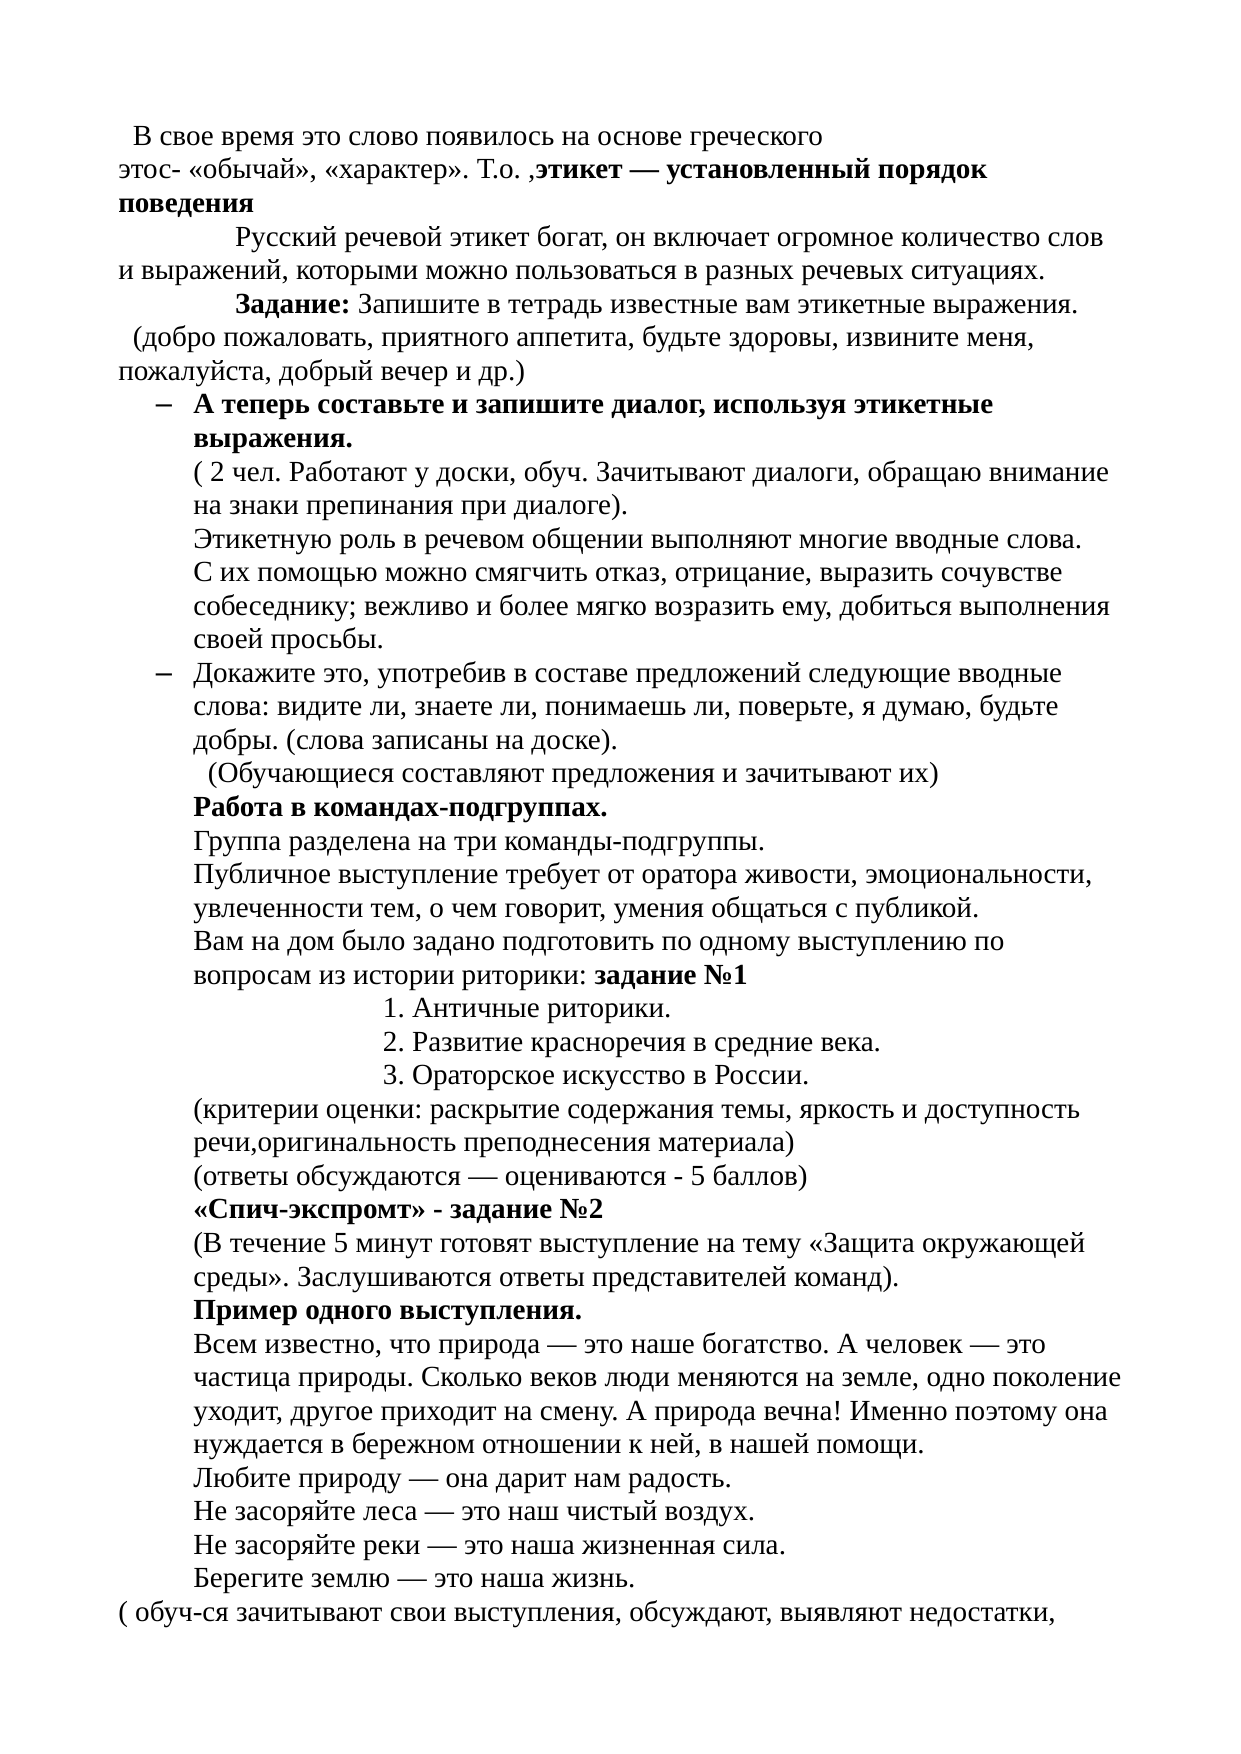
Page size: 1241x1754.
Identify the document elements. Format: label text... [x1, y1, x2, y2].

text Русский речевой этикет богат, он включает огромное количество слов и выражений, которыми можно пользоваться в разных речевых ситуациях. [118, 219, 1122, 286]
list Любите природу — она дарит нам радость. [156, 1460, 1122, 1493]
text Задание: Запишите в тетрадь известные вам этикетные выражения. [118, 286, 1122, 319]
list Этикетную роль в речевом общении выполняют многие вводные слова. [156, 521, 1122, 554]
list Берегите землю — это наша жизнь. [156, 1561, 1122, 1594]
text В свое время это слово появилось на основе греческого [118, 118, 1122, 152]
list С их помощью можно смягчить отказ, отрицание, выразить сочувстве собеседнику; вежливо и более мягко возразить ему, добиться выполнения своей просьбы. [156, 554, 1122, 655]
list Докажите это, употребив в составе предложений следующие вводные слова: видите ли, знаете ли, понимаешь ли, поверьте, я думаю, будьте добры. (слова записаны на доске). [156, 655, 1122, 756]
list А теперь составьте и запишите диалог, используя этикетные выражения. [156, 386, 1122, 454]
list (критерии оценки: раскрытие содержания темы, яркость и доступность речи,оригинальность преподнесения материала) [156, 1091, 1122, 1158]
text (добро пожаловать, приятного аппетита, будьте здоровы, извините меня, пожалуйста, добрый вечер и др.) [118, 319, 1122, 386]
list 3. Ораторское искусство в России. [156, 1057, 1122, 1091]
list Работа в командах-подгруппах. [156, 789, 1122, 823]
list Пример одного выступления. [156, 1292, 1122, 1326]
list «Спич-экспромт» - задание №2 [156, 1192, 1122, 1225]
list 2. Развитие красноречия в средние века. [156, 1024, 1122, 1057]
list Вам на дом было задано подготовить по одному выступлению по вопросам из истории риторики: задание №1 [156, 923, 1122, 990]
list Не засоряйте реки — это наша жизненная сила. [156, 1527, 1122, 1561]
list (В течение 5 минут готовят выступление на тему «Защита окружающей среды». Заслушиваются ответы представителей команд). [156, 1225, 1122, 1292]
list Публичное выступление требует от оратора живости, эмоциональности, увлеченности тем, о чем говорит, умения общаться с публикой. [156, 856, 1122, 923]
text ( обуч-ся зачитывают свои выступления, обсуждают, выявляют недостатки, [118, 1594, 1122, 1628]
list (Обучающиеся составляют предложения и зачитывают их) [156, 756, 1122, 789]
list Всем известно, что природа — это наше богатство. А человек — это частица природы. Сколько веков люди меняются на земле, одно поколение уходит, другое приходит на смену. А природа вечна! Именно поэтому она нуждается в бережном отношении к ней, в нашей помощи. [156, 1326, 1122, 1460]
list 1. Античные риторики. [156, 990, 1122, 1024]
text этос- «обычай», «характер». Т.о. ,этикет — установленный порядок поведения [118, 152, 1122, 219]
list Группа разделена на три команды-подгруппы. [156, 823, 1122, 856]
list (ответы обсуждаются — оцениваются - 5 баллов) [156, 1158, 1122, 1192]
list ( 2 чел. Работают у доски, обуч. Зачитывают диалоги, обращаю внимание на знаки препинания при диалоге). [156, 454, 1122, 521]
list Не засоряйте леса — это наш чистый воздух. [156, 1493, 1122, 1527]
